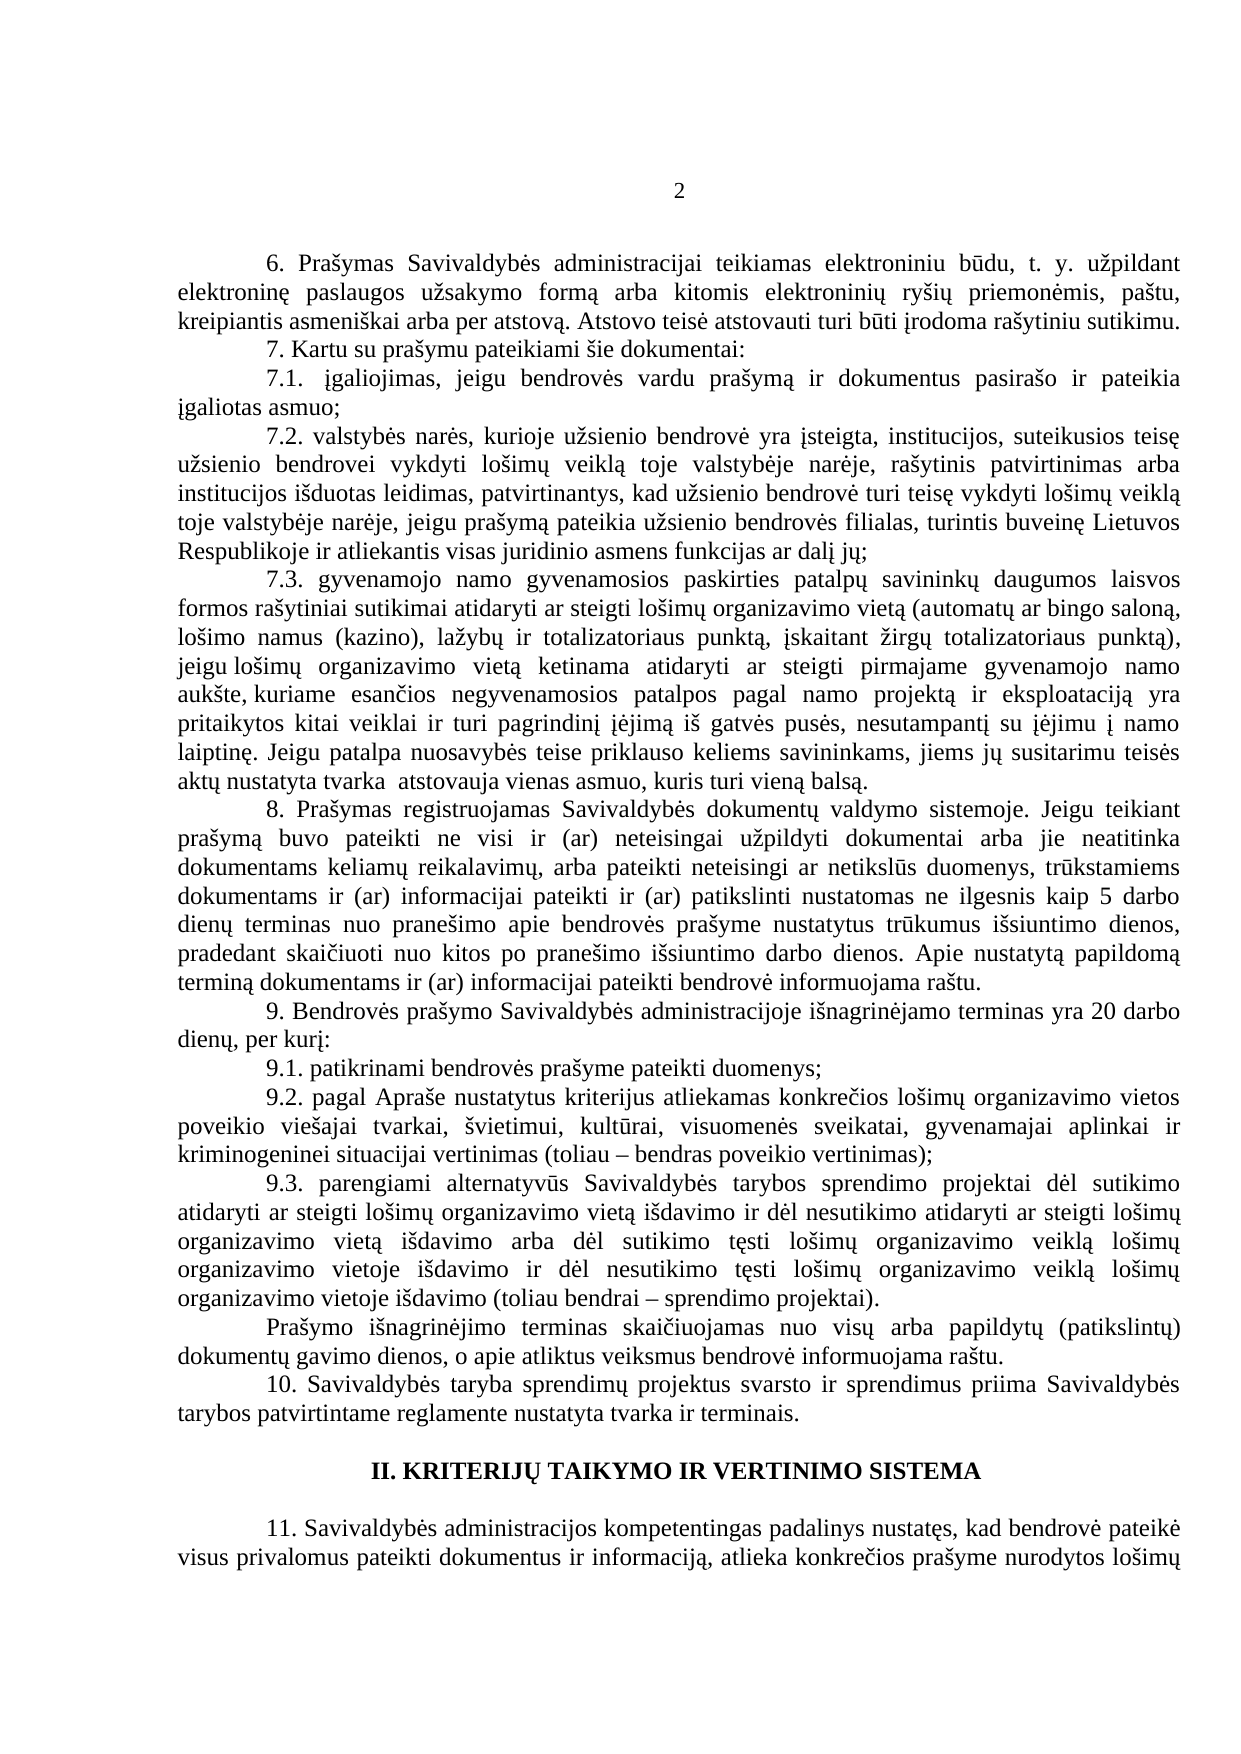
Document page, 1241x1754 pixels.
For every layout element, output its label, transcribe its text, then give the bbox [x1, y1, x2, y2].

text 7.3. gyvenamojo namo gyvenamosios paskirties patalpų savininkų daugumos laisvos formos rašytiniai sutikimai atidaryti ar steigti lošimų organizavimo vietą (automatų ar bingo saloną, lošimo namus (kazino), lažybų ir totalizatoriaus punktą, įskaitant žirgų totalizatoriaus punktą), jeigu lošimų organizavimo vietą ketinama atidaryti ar steigti pirmajame gyvenamojo namo aukšte, kuriame esančios negyvenamosios patalpos pagal namo projektą ir eksploataciją yra pritaikytos kitai veiklai ir turi pagrindinį įėjimą iš gatvės pusės, nesutampantį su įėjimu į namo laiptinę. Jeigu patalpa nuosavybės teise priklauso keliems savininkams, jiems jų susitarimu teisės aktų nustatyta tvarka atstovauja vienas asmuo, kuris turi vieną balsą. [177, 564, 1181, 794]
text 9.1. patikrinami bendrovės prašyme pateikti duomenys; [177, 1053, 1181, 1082]
text 10. Savivaldybės taryba sprendimų projektus svarsto ir sprendimus priima Savivaldybės tarybos patvirtintame reglamente nustatyta tvarka ir terminais. [177, 1369, 1181, 1427]
text 9.2. pagal Apraše nustatytus kriterijus atliekamas konkrečios lošimų organizavimo vietos poveikio viešajai tvarkai, švietimui, kultūrai, visuomenės sveikatai, gyvenamajai aplinkai ir kriminogeninei situacijai vertinimas (toliau – bendras poveikio vertinimas); [177, 1082, 1181, 1168]
text 11. Savivaldybės administracijos kompetentingas padalinys nustatęs, kad bendrovė pateikė visus privalomus pateikti dokumentus ir informaciją, atlieka konkrečios prašyme nurodytos lošimų [177, 1513, 1181, 1571]
text 7.1. įgaliojimas, jeigu bendrovės vardu prašymą ir dokumentus pasirašo ir pateikia įgaliotas asmuo; [177, 363, 1181, 421]
text 6. Prašymas Savivaldybės administracijai teikiamas elektroniniu būdu, t. y. užpildant elektroninę paslaugos užsakymo formą arba kitomis elektroninių ryšių priemonėmis, paštu, kreipiantis asmeniškai arba per atstovą. Atstovo teisė atstovauti turi būti įrodoma rašytiniu sutikimu. [177, 248, 1181, 334]
text 9.3. parengiami alternatyvūs Savivaldybės tarybos sprendimo projektai dėl sutikimo atidaryti ar steigti lošimų organizavimo vietą išdavimo ir dėl nesutikimo atidaryti ar steigti lošimų organizavimo vietą išdavimo arba dėl sutikimo tęsti lošimų organizavimo veiklą lošimų organizavimo vietoje išdavimo ir dėl nesutikimo tęsti lošimų organizavimo veiklą lošimų organizavimo vietoje išdavimo (toliau bendrai – sprendimo projektai). [177, 1168, 1181, 1312]
text II. KRITERIJŲ TAIKYMO IR VERTINIMO SISTEMA [177, 1456, 1181, 1484]
text 8. Prašymas registruojamas Savivaldybės dokumentų valdymo sistemoje. Jeigu teikiant prašymą buvo pateikti ne visi ir (ar) neteisingai užpildyti dokumentai arba jie neatitinka dokumentams keliamų reikalavimų, arba pateikti neteisingi ar netikslūs duomenys, trūkstamiems dokumentams ir (ar) informacijai pateikti ir (ar) patikslinti nustatomas ne ilgesnis kaip 5 darbo dienų terminas nuo pranešimo apie bendrovės prašyme nustatytus trūkumus išsiuntimo dienos, pradedant skaičiuoti nuo kitos po pranešimo išsiuntimo darbo dienos. Apie nustatytą papildomą terminą dokumentams ir (ar) informacijai pateikti bendrovė informuojama raštu. [177, 794, 1181, 996]
text 7. Kartu su prašymu pateikiami šie dokumentai: [177, 334, 1181, 363]
text 7.2. valstybės narės, kurioje užsienio bendrovė yra įsteigta, institucijos, suteikusios teisę užsienio bendrovei vykdyti lošimų veiklą toje valstybėje narėje, rašytinis patvirtinimas arba institucijos išduotas leidimas, patvirtinantys, kad užsienio bendrovė turi teisę vykdyti lošimų veiklą toje valstybėje narėje, jeigu prašymą pateikia užsienio bendrovės filialas, turintis buveinę Lietuvos Respublikoje ir atliekantis visas juridinio asmens funkcijas ar dalį jų; [177, 421, 1181, 564]
text 9. Bendrovės prašymo Savivaldybės administracijoje išnagrinėjamo terminas yra 20 darbo dienų, per kurį: [177, 996, 1181, 1053]
text Prašymo išnagrinėjimo terminas skaičiuojamas nuo visų arba papildytų (patikslintų) dokumentų gavimo dienos, o apie atliktus veiksmus bendrovė informuojama raštu. [177, 1312, 1181, 1369]
